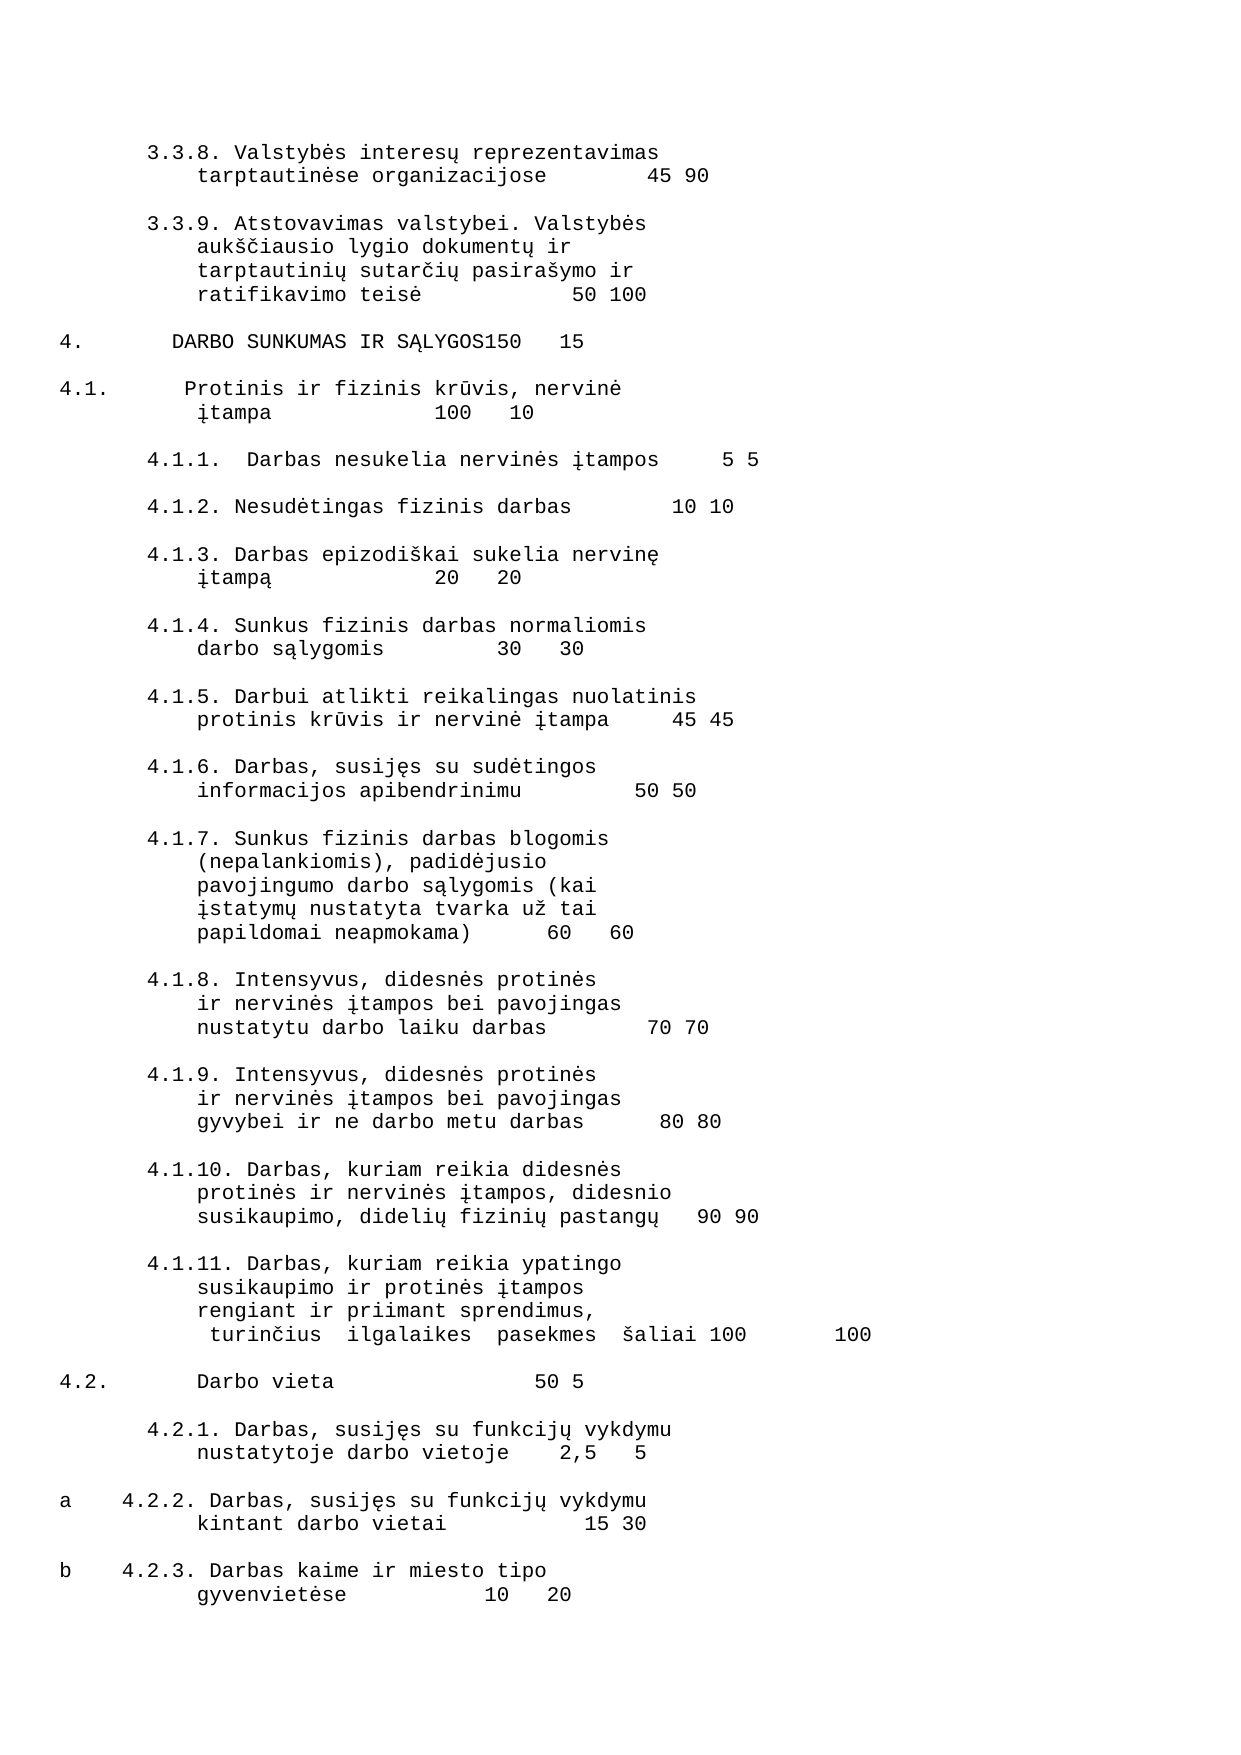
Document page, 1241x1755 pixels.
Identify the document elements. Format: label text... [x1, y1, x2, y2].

text nustatytu darbo laiku darbas 70 70 [59, 1017, 1122, 1040]
text susikaupimo ir protinės įtampos [59, 1277, 1122, 1300]
text 4.2. Darbo vieta 50 5 [59, 1371, 1122, 1395]
text 4.1.8. Intensyvus, didesnės protinės [59, 969, 1122, 993]
text 4.1.11. Darbas, kuriam reikia ypatingo [59, 1253, 1122, 1277]
text 3.3.8. Valstybės interesų reprezentavimas [59, 142, 1122, 165]
text 4.1.1. Darbas nesukelia nervinės įtampos 5 5 [59, 449, 1122, 473]
text 4.1.10. Darbas, kuriam reikia didesnės [59, 1158, 1122, 1182]
text protinis krūvis ir nervinė įtampa 45 45 [59, 709, 1122, 733]
text rengiant ir priimant sprendimus, [59, 1300, 1122, 1324]
text 4.1.3. Darbas epizodiškai sukelia nervinę [59, 544, 1122, 567]
text 4.1.6. Darbas, susijęs su sudėtingos [59, 757, 1122, 780]
text 4.2.1. Darbas, susijęs su funkcijų vykdymu [59, 1419, 1122, 1442]
text (nepalankiomis), padidėjusio [59, 851, 1122, 875]
text 4.1. Protinis ir fizinis krūvis, nervinė [59, 378, 1122, 402]
text 4.1.7. Sunkus fizinis darbas blogomis [59, 827, 1122, 851]
text informacijos apibendrinimu 50 50 [59, 780, 1122, 804]
text 4.1.9. Intensyvus, didesnės protinės [59, 1064, 1122, 1088]
text nustatytoje darbo vietoje 2,5 5 [59, 1442, 1122, 1466]
text 4.1.4. Sunkus fizinis darbas normaliomis [59, 615, 1122, 638]
text turinčius ilgalaikes pasekmes šaliai 100 100 [59, 1324, 1122, 1348]
text ir nervinės įtampos bei pavojingas [59, 1088, 1122, 1111]
text papildomai neapmokama) 60 60 [59, 922, 1122, 946]
text įtampa 100 10 [59, 402, 1122, 426]
text ratifikavimo teisė 50 100 [59, 284, 1122, 307]
text gyvybei ir ne darbo metu darbas 80 80 [59, 1111, 1122, 1135]
text tarptautinėse organizacijose 45 90 [59, 165, 1122, 189]
text 3.3.9. Atstovavimas valstybei. Valstybės [59, 213, 1122, 236]
text b 4.2.3. Darbas kaime ir miesto tipo [59, 1561, 1122, 1584]
text protinės ir nervinės įtampos, didesnio [59, 1182, 1122, 1206]
text kintant darbo vietai 15 30 [59, 1513, 1122, 1537]
text 4.1.2. Nesudėtingas fizinis darbas 10 10 [59, 496, 1122, 520]
text 4. DARBO SUNKUMAS IR SĄLYGOS150 15 [59, 331, 1122, 354]
text a 4.2.2. Darbas, susijęs su funkcijų vykdymu [59, 1489, 1122, 1513]
text darbo sąlygomis 30 30 [59, 638, 1122, 662]
text įstatymų nustatyta tvarka už tai [59, 898, 1122, 922]
text 4.1.5. Darbui atlikti reikalingas nuolatinis [59, 686, 1122, 709]
text susikaupimo, didelių fizinių pastangų 90 90 [59, 1206, 1122, 1229]
text aukščiausio lygio dokumentų ir [59, 236, 1122, 260]
text gyvenvietėse 10 20 [59, 1584, 1122, 1608]
text pavojingumo darbo sąlygomis (kai [59, 875, 1122, 898]
text tarptautinių sutarčių pasirašymo ir [59, 260, 1122, 284]
text įtampą 20 20 [59, 567, 1122, 591]
text ir nervinės įtampos bei pavojingas [59, 993, 1122, 1017]
